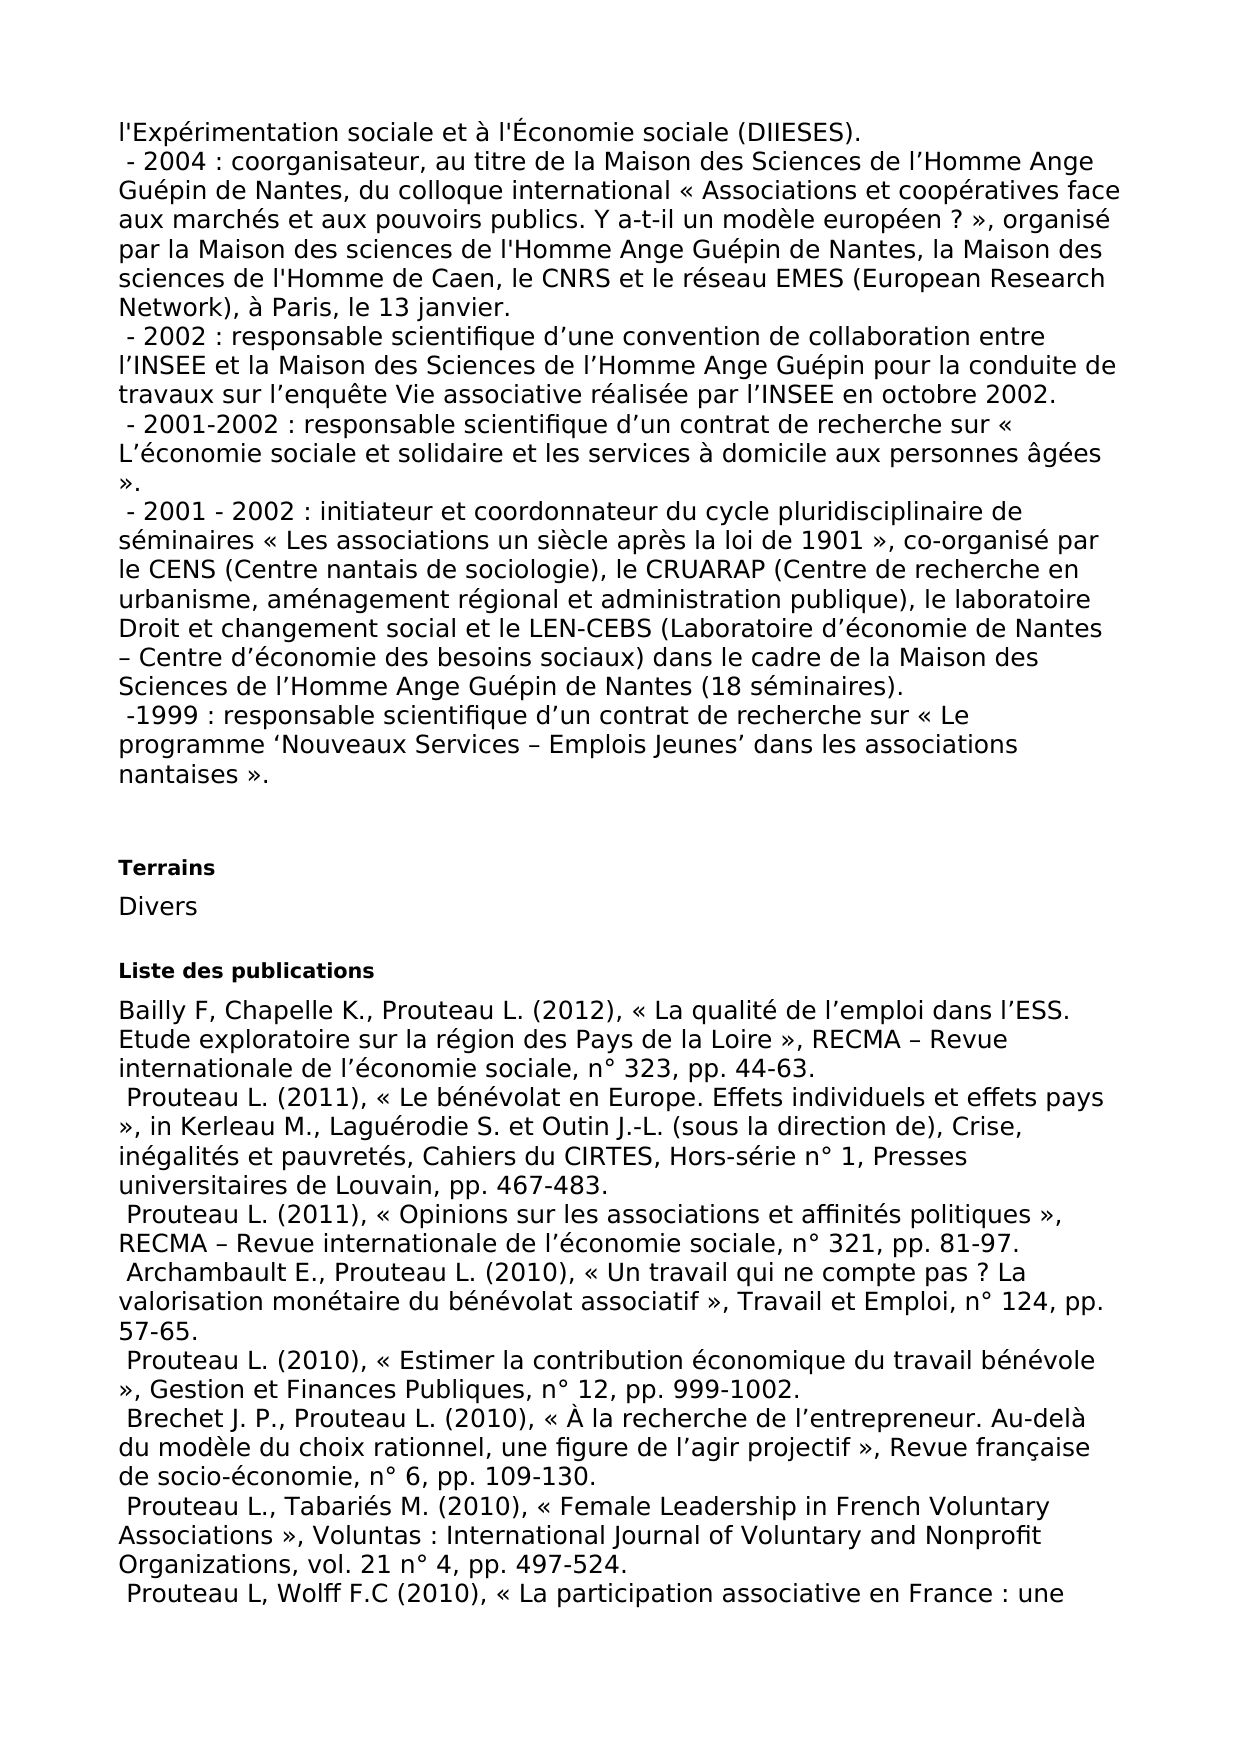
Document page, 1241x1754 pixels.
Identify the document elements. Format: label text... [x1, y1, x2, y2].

text Divers [118, 892, 1122, 922]
subtitle Terrains [118, 856, 1122, 880]
text l'Expérimentation sociale et à l'Économie sociale (DIIESES). - 2004 : coorganisateur, au titre de la Maison des Sciences de l’Homme Ange Guépin de Nantes, du colloque international « Associations et coopératives face aux marchés et aux pouvoirs publics. Y a-t-il un modèle européen ? », organisé par la Maison des sciences de l'Homme Ange Guépin de Nantes, la Maison des sciences de l'Homme de Caen, le CNRS et le réseau EMES (European Research Network), à Paris, le 13 janvier. - 2002 : responsable scientifique d’une convention de collaboration entre l’INSEE et la Maison des Sciences de l’Homme Ange Guépin pour la conduite de travaux sur l’enquête Vie associative réalisée par l’INSEE en octobre 2002. - 2001-2002 : responsable scientifique d’un contrat de recherche sur « L’économie sociale et solidaire et les services à domicile aux personnes âgées ». - 2001 - 2002 : initiateur et coordonnateur du cycle pluridisciplinaire de séminaires « Les associations un siècle après la loi de 1901 », co-organisé par le CENS (Centre nantais de sociologie), le CRUARAP (Centre de recherche en urbanisme, aménagement régional et administration publique), le laboratoire Droit et changement social et le LEN-CEBS (Laboratoire d’économie de Nantes – Centre d’économie des besoins sociaux) dans le cadre de la Maison des Sciences de l’Homme Ange Guépin de Nantes (18 séminaires). -1999 : responsable scientifique d’un contrat de recherche sur « Le programme ‘Nouveaux Services – Emplois Jeunes’ dans les associations nantaises ». [118, 118, 1122, 818]
text Bailly F, Chapelle K., Prouteau L. (2012), « La qualité de l’emploi dans l’ESS. Etude exploratoire sur la région des Pays de la Loire », RECMA – Revue internationale de l’économie sociale, n° 323, pp. 44-63. Prouteau L. (2011), « Le bénévolat en Europe. Effets individuels et effets pays », in Kerleau M., Laguérodie S. et Outin J.-L. (sous la direction de), Crise, inégalités et pauvretés, Cahiers du CIRTES, Hors-série n° 1, Presses universitaires de Louvain, pp. 467-483. Prouteau L. (2011), « Opinions sur les associations et affinités politiques », RECMA – Revue internationale de l’économie sociale, n° 321, pp. 81-97. Archambault E., Prouteau L. (2010), « Un travail qui ne compte pas ? La valorisation monétaire du bénévolat associatif », Travail et Emploi, n° 124, pp. 57-65. Prouteau L. (2010), « Estimer la contribution économique du travail bénévole », Gestion et Finances Publiques, n° 12, pp. 999-1002. Brechet J. P., Prouteau L. (2010), « À la recherche de l’entrepreneur. Au-delà du modèle du choix rationnel, une figure de l’agir projectif », Revue française de socio-économie, n° 6, pp. 109-130. Prouteau L., Tabariés M. (2010), « Female Leadership in French Voluntary Associations », Voluntas : International Journal of Voluntary and Nonprofit Organizations, vol. 21 n° 4, pp. 497-524. Prouteau L, Wolff F.C (2010), « La participation associative en France : une [118, 996, 1122, 1608]
subtitle Liste des publications [118, 959, 1122, 983]
